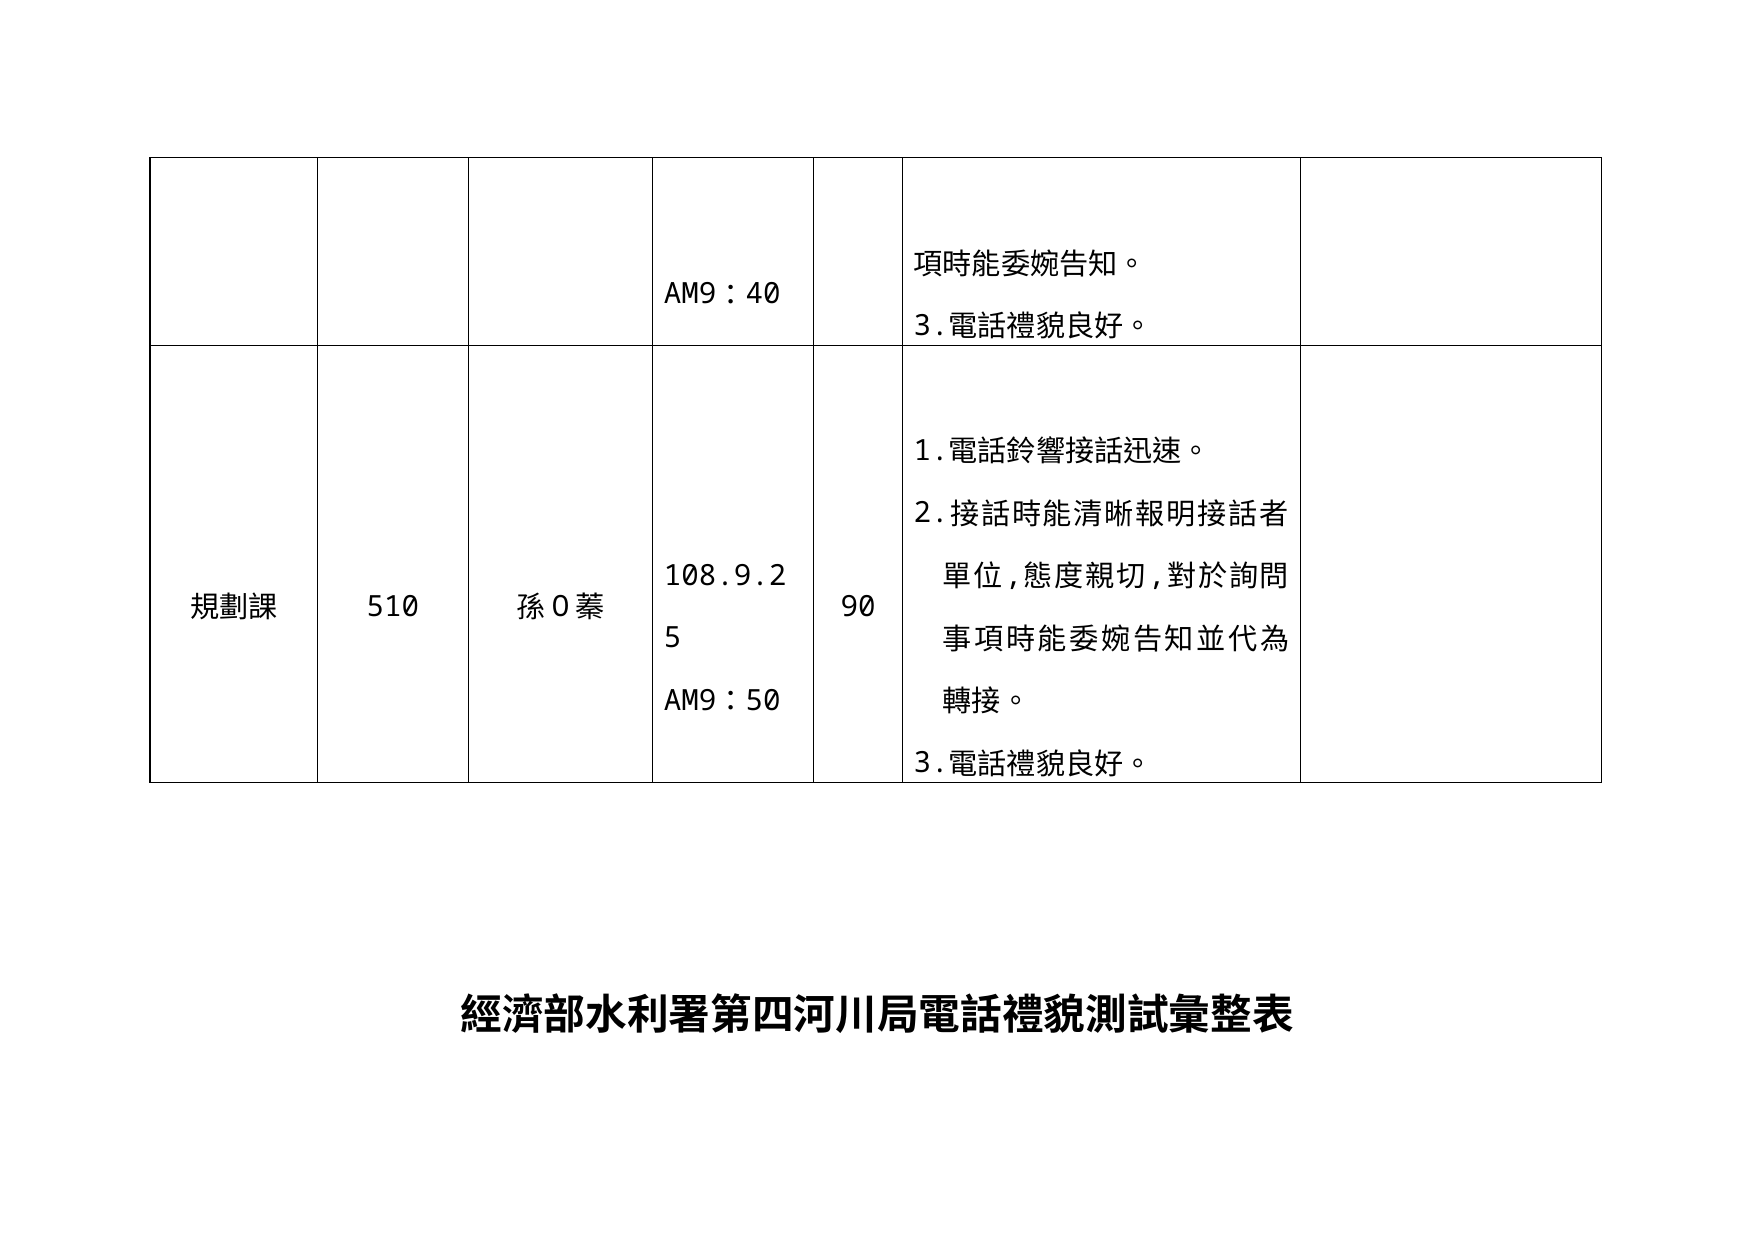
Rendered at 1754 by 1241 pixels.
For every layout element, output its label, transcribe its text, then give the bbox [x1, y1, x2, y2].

table_cell 規劃課 [151, 346, 317, 782]
table_cell [151, 158, 317, 345]
table_cell [469, 158, 652, 345]
table_cell 510 [318, 346, 468, 782]
table_cell [814, 158, 902, 345]
table_cell [1301, 158, 1601, 345]
table_cell 1.電話鈴響接話迅速。 2.接話時能清晰報明接話者單位,態度親切,對於詢問事項時能委婉告知並代為轉接。 3.電話禮貌良好。 [903, 346, 1300, 782]
table_cell [1301, 346, 1601, 782]
table_cell 項時能委婉告知。 3.電話禮貌良好。 [903, 158, 1300, 345]
table_cell 90 [814, 346, 902, 782]
table_cell 孫O蓁 [469, 346, 652, 782]
text 經濟部水利署第四河川局電話禮貌測試彙整表 [150, 970, 1604, 1032]
table_cell AM9：40 [653, 158, 813, 345]
table_cell 108.9.25 AM9：50 [653, 346, 813, 782]
table_cell [318, 158, 468, 345]
